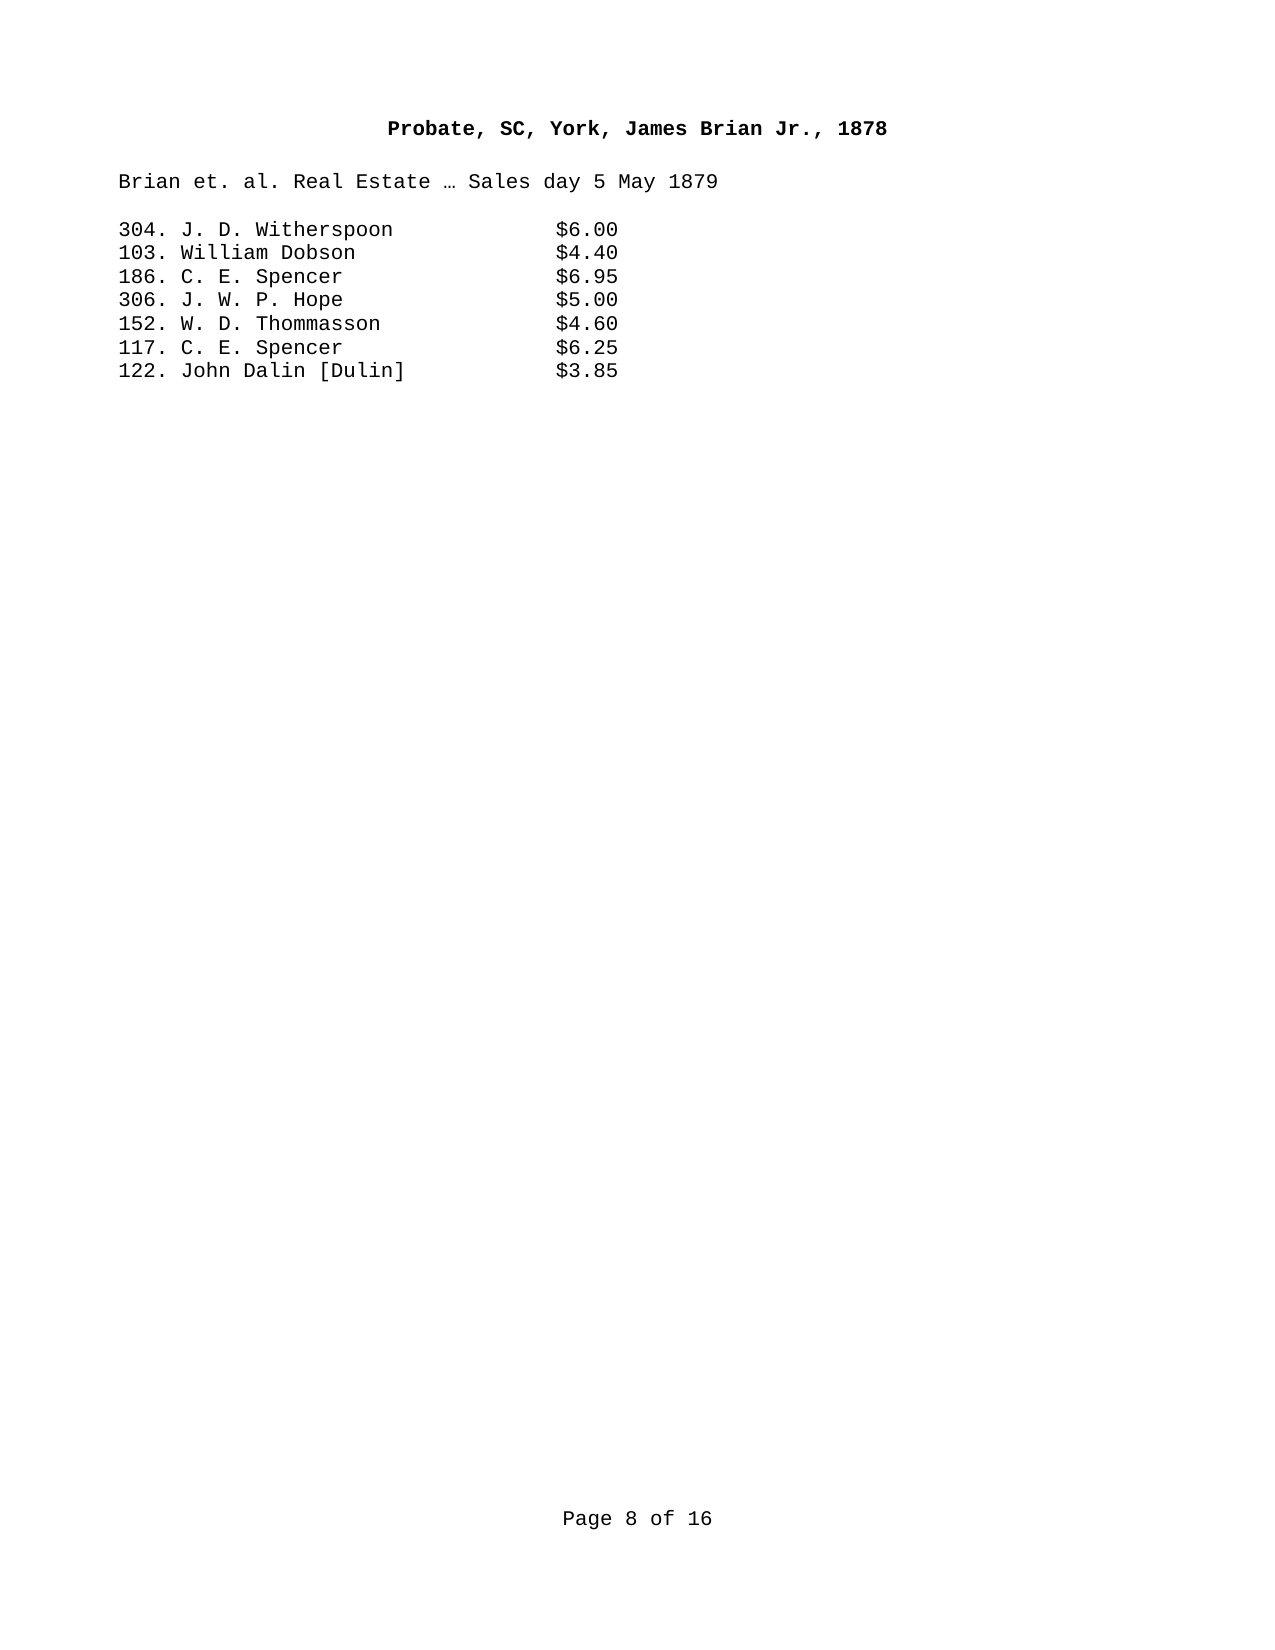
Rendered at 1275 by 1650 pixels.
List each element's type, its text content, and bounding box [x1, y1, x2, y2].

text 152. W. D. Thommasson $4.60 [118, 313, 1098, 337]
text 186. C. E. Spencer $6.95 [118, 266, 1098, 289]
text 117. C. E. Spencer $6.25 [118, 337, 1098, 360]
text 103. William Dobson $4.40 [118, 242, 1098, 266]
text Brian et. al. Real Estate … Sales day 5 May 1879 [118, 171, 1098, 195]
text 122. John Dalin [Dulin] $3.85 [118, 360, 1098, 384]
text 306. J. W. P. Hope $5.00 [118, 289, 1098, 313]
text 304. J. D. Witherspoon $6.00 [118, 218, 1098, 242]
